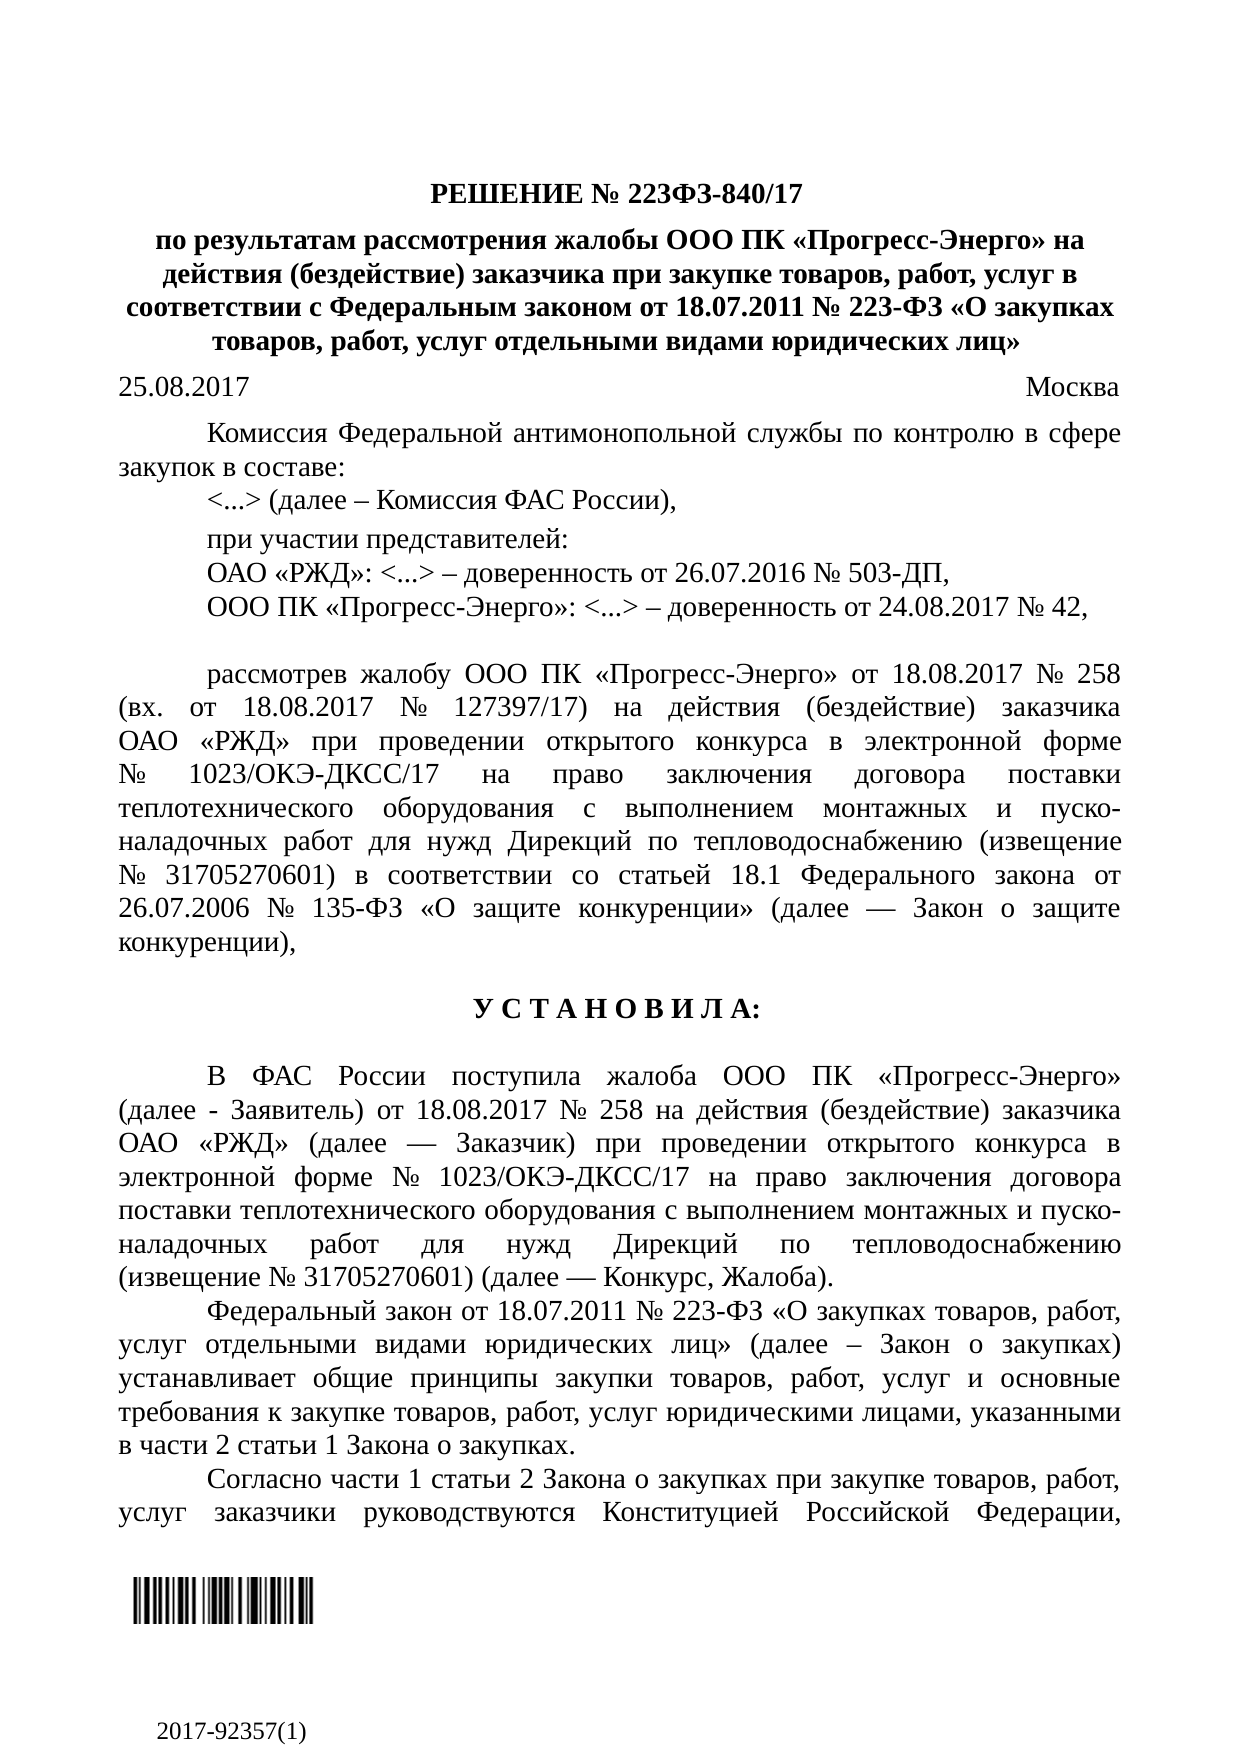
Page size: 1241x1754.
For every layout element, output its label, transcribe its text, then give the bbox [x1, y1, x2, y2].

text рассмотрев жалобу ООО ПК «Прогресс-Энерго» от 18.08.2017 № 258 (вх. от 18.08.2017 № 127397/17) на действия (бездействие) заказчика ОАО «РЖД» при проведении открытого конкурса в электронной форме № 1023/ОКЭ-ДКСС/17 на право заключения договора поставки теплотехнического оборудования с выполнением монтажных и пуско-наладочных работ для нужд Дирекций по тепловодоснабжению (извещение № 31705270601) в соответствии со статьей 18.1 Федерального закона от 26.07.2006 № 135-ФЗ «О защите конкуренции» (далее — Закон о защите конкуренции), [118, 656, 1122, 958]
text 25.08.2017 Москва [118, 369, 1122, 403]
text Федеральный закон от 18.07.2011 № 223-ФЗ «О закупках товаров, работ, услуг отдельными видами юридических лиц» (далее – Закон о закупках) устанавливает общие принципы закупки товаров, работ, услуг и основные требования к закупке товаров, работ, услуг юридическими лицами, указанными в части 2 статьи 1 Закона о закупках. [118, 1293, 1122, 1461]
text Согласно части 1 статьи 2 Закона о закупках при закупке товаров, работ, услуг заказчики руководствуются Конституцией Российской Федерации, [118, 1461, 1122, 1528]
text В ФАС России поступила жалоба ООО ПК «Прогресс-Энерго» (далее - Заявитель) от 18.08.2017 № 258 на действия (бездействие) заказчика ОАО «РЖД» (далее — Заказчик) при проведении открытого конкурса в электронной форме № 1023/ОКЭ-ДКСС/17 на право заключения договора поставки теплотехнического оборудования с выполнением монтажных и пуско-наладочных работ для нужд Дирекций по тепловодоснабжению (извещение № 31705270601) (далее — Конкурс, Жалоба). [118, 1058, 1122, 1293]
text ОАО «РЖД»: <...> – доверенность от 26.07.2016 № 503-ДП, [118, 555, 1122, 589]
text <...> (далее – Комиссия ФАС России), [118, 482, 1122, 516]
text ООО ПК «Прогресс-Энерго»: <...> – доверенность от 24.08.2017 № 42, [118, 589, 1122, 622]
text У С Т А Н О В И Л А: [118, 991, 1122, 1025]
text РЕШЕНИЕ № 223ФЗ-840/17 [118, 176, 1122, 210]
text при участии представителей: [118, 522, 1122, 555]
picture [118, 1577, 331, 1624]
text по результатам рассмотрения жалобы ООО ПК «Прогресс-Энерго» на действия (бездействие) заказчика при закупке товаров, работ, услуг в соответствии с Федеральным законом от 18.07.2011 № 223-ФЗ «О закупках товаров, работ, услуг отдельными видами юридических лиц» [118, 222, 1122, 357]
text Комиссия Федеральной антимонопольной службы по контролю в сфере закупок в составе: [118, 415, 1122, 482]
